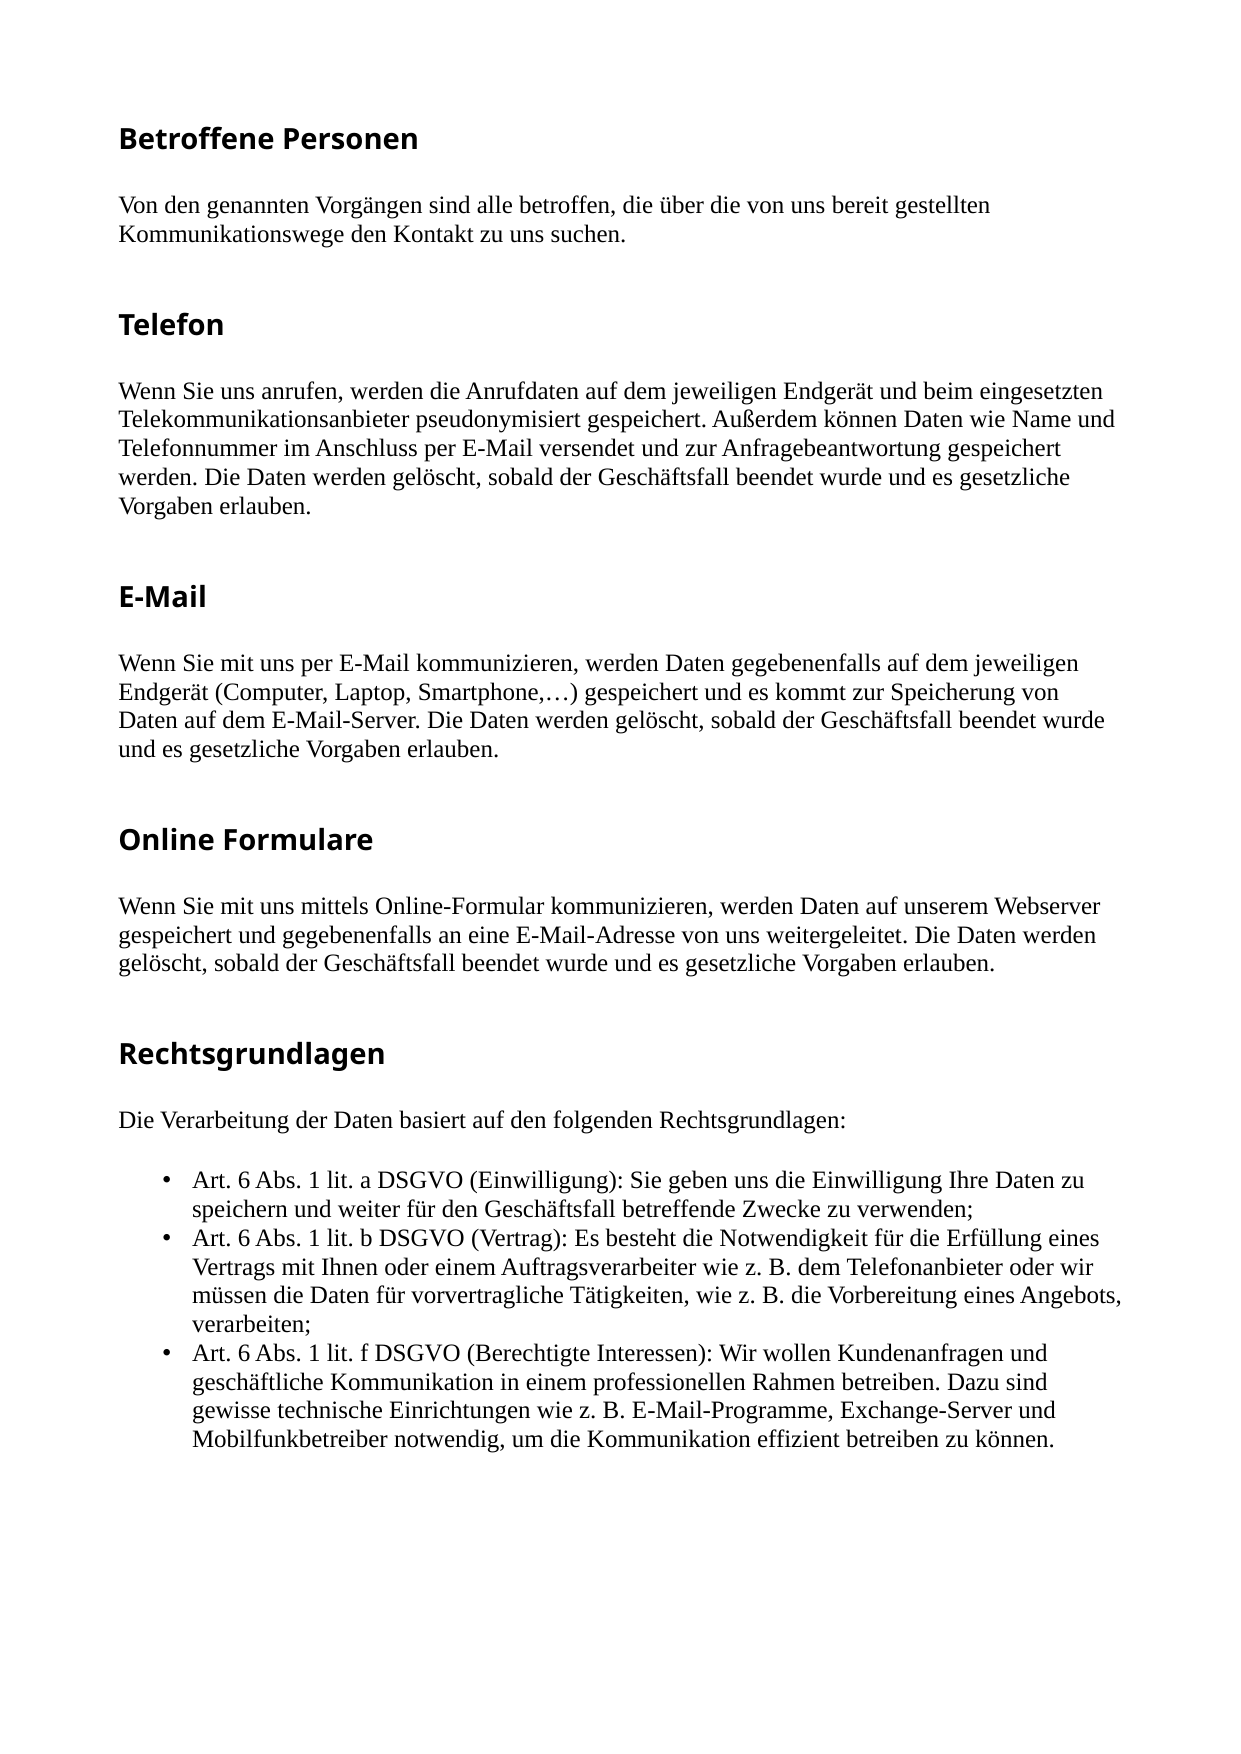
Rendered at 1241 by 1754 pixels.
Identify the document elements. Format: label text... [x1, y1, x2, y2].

text Wenn Sie mit uns per E-Mail kommunizieren, werden Daten gegebenenfalls auf dem jeweiligen Endgerät (Computer, Laptop, Smartphone,…) gespeichert und es kommt zur Speicherung von Daten auf dem E-Mail-Server. Die Daten werden gelöscht, sobald der Geschäftsfall beendet wurde und es gesetzliche Vorgaben erlauben. [118, 648, 1122, 763]
text Wenn Sie uns anrufen, werden die Anrufdaten auf dem jeweiligen Endgerät und beim eingesetzten Telekommunikationsanbieter pseudonymisiert gespeichert. Außerdem können Daten wie Name und Telefonnummer im Anschluss per E-Mail versendet und zur Anfragebeantwortung gespeichert werden. Die Daten werden gelöscht, sobald der Geschäftsfall beendet wurde und es gesetzliche Vorgaben erlauben. [118, 376, 1122, 519]
list Art. 6 Abs. 1 lit. b DSGVO (Vertrag): Es besteht die Notwendigkeit für die Erfüllung eines Vertrags mit Ihnen oder einem Auftragsverarbeiter wie z. B. dem Telefonanbieter oder wir müssen die Daten für vorvertragliche Tätigkeiten, wie z. B. die Vorbereitung eines Angebots, verarbeiten; [162, 1223, 1122, 1338]
text Wenn Sie mit uns mittels Online-Formular kommunizieren, werden Daten auf unserem Webserver gespeichert und gegebenenfalls an eine E-Mail-Adresse von uns weitergeleitet. Die Daten werden gelöscht, sobald der Geschäftsfall beendet wurde und es gesetzliche Vorgaben erlauben. [118, 891, 1122, 977]
subtitle Betroffene Personen [118, 118, 1122, 158]
subtitle Telefon [118, 304, 1122, 343]
text Von den genannten Vorgängen sind alle betroffen, die über die von uns bereit gestellten Kommunikationswege den Kontakt zu uns suchen. [118, 190, 1122, 248]
subtitle Rechtsgrundlagen [118, 1033, 1122, 1073]
list Art. 6 Abs. 1 lit. a DSGVO (Einwilligung): Sie geben uns die Einwilligung Ihre Daten zu speichern und weiter für den Geschäftsfall betreffende Zwecke zu verwenden; [162, 1166, 1122, 1223]
text Die Verarbeitung der Daten basiert auf den folgenden Rechtsgrundlagen: [118, 1106, 1122, 1134]
subtitle E-Mail [118, 576, 1122, 616]
subtitle Online Formulare [118, 819, 1122, 859]
list Art. 6 Abs. 1 lit. f DSGVO (Berechtigte Interessen): Wir wollen Kundenanfragen und geschäftliche Kommunikation in einem professionellen Rahmen betreiben. Dazu sind gewisse technische Einrichtungen wie z. B. E-Mail-Programme, Exchange-Server und Mobilfunkbetreiber notwendig, um die Kommunikation effizient betreiben zu können. [162, 1338, 1122, 1453]
